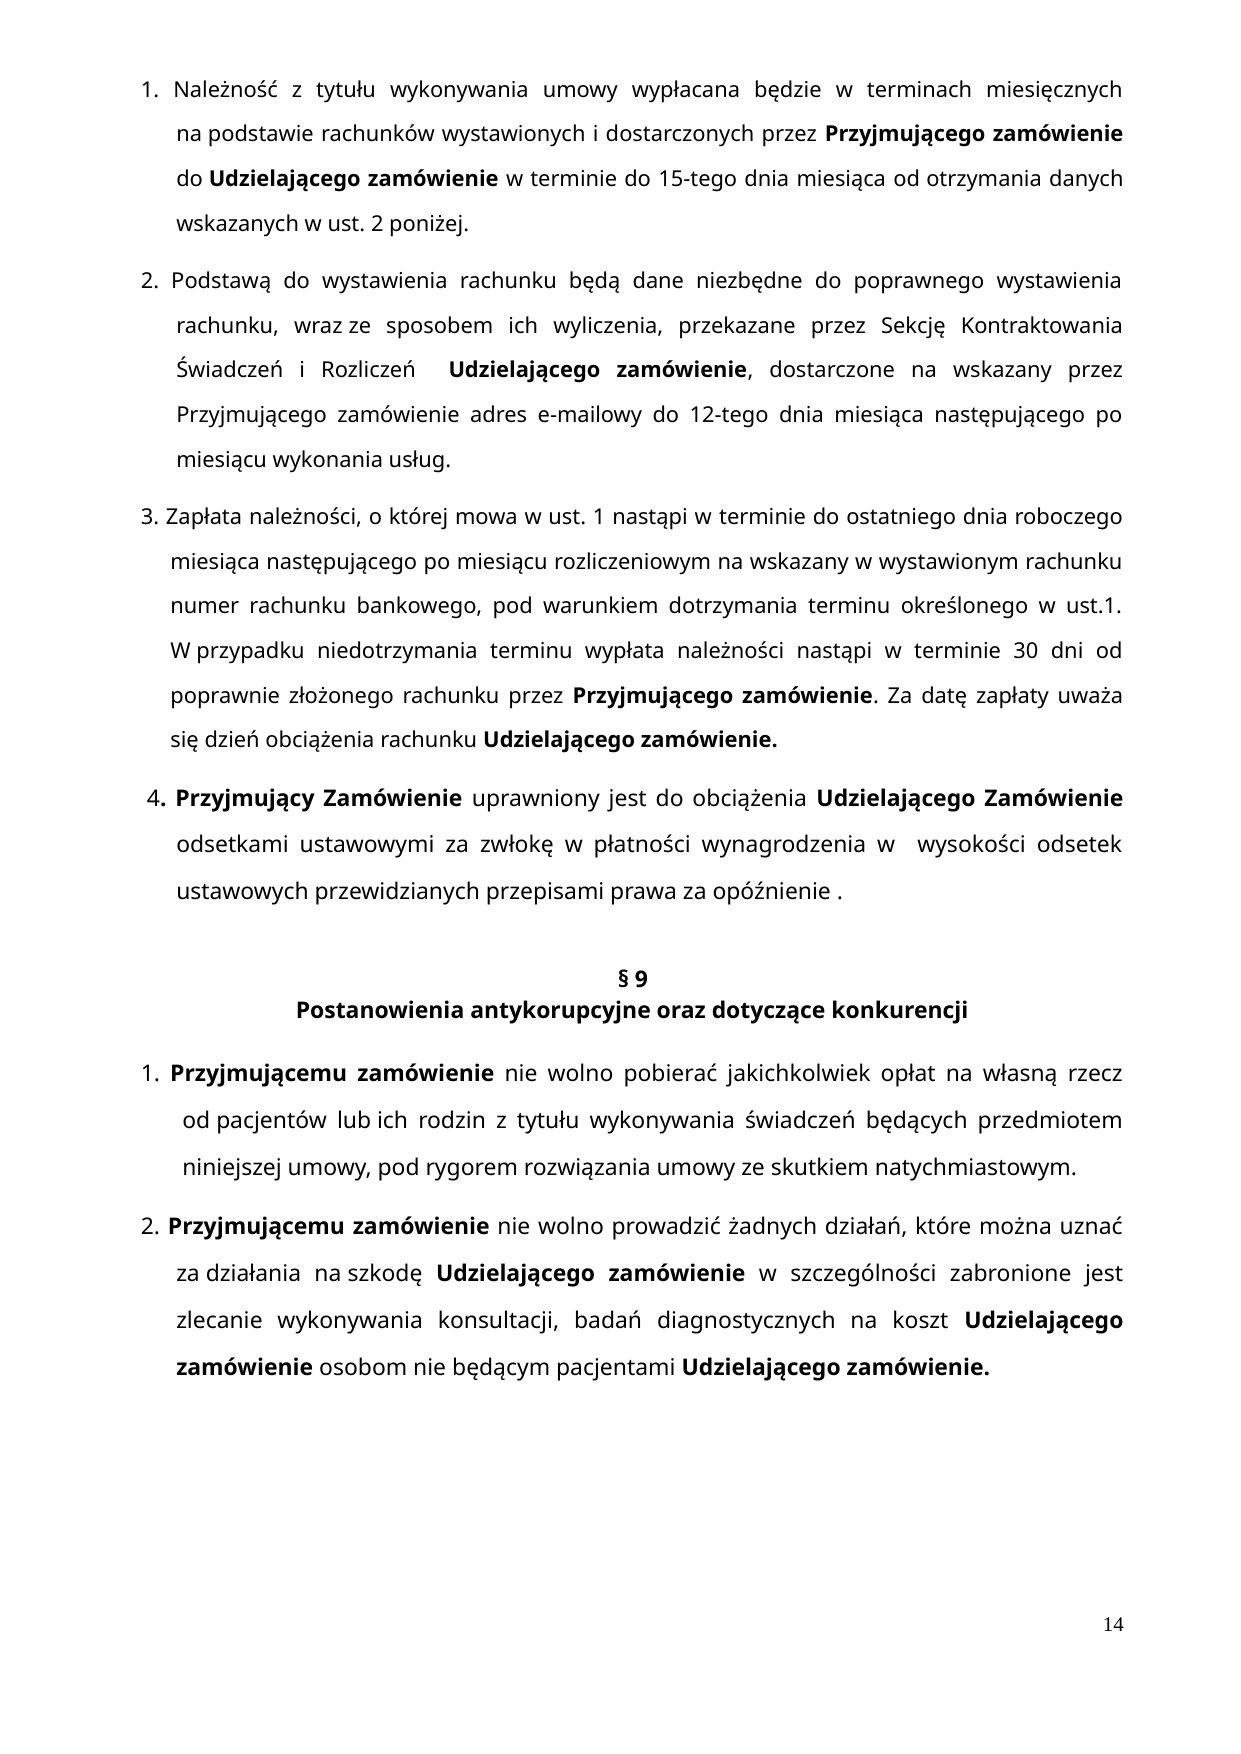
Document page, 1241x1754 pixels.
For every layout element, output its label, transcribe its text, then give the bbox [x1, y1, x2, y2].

list § 9 [142, 963, 1123, 994]
list 1. Należność z tytułu wykonywania umowy wypłacana będzie w terminach miesięcznych na podstawie rachunków wystawionych i dostarczonych przez Przyjmującego zamówienie do Udzielającego zamówienie w terminie do 15-tego dnia miesiąca od otrzymania danych wskazanych w ust. 2 poniżej. [141, 74, 1123, 238]
list 2. Podstawą do wystawienia rachunku będą dane niezbędne do poprawnego wystawienia rachunku, wraz ze sposobem ich wyliczenia, przekazane przez Sekcję Kontraktowania Świadczeń i Rozliczeń Udzielającego zamówienie, dostarczone na wskazany przez Przyjmującego zamówienie adres e-mailowy do 12-tego dnia miesiąca następującego po miesiącu wykonania usług. [141, 265, 1123, 473]
text Postanowienia antykorupcyjne oraz dotyczące konkurencji [141, 994, 1123, 1026]
text 2. Przyjmującemu zamówienie nie wolno prowadzić żadnych działań, które można uznać za działania na szkodę Udzielającego zamówienie w szczególności zabronione jest zlecanie wykonywania konsultacji, badań diagnostycznych na koszt Udzielającego zamówienie osobom nie będącym pacjentami Udzielającego zamówienie. [141, 1210, 1123, 1382]
text 1. Przyjmującemu zamówienie nie wolno pobierać jakichkolwiek opłat na własną rzecz od pacjentów lub ich rodzin z tytułu wykonywania świadczeń będących przedmiotem niniejszej umowy, pod rygorem rozwiązania umowy ze skutkiem natychmiastowym. [141, 1057, 1123, 1182]
list 3. Zapłata należności, o której mowa w ust. 1 nastąpi w terminie do ostatniego dnia roboczego miesiąca następującego po miesiącu rozliczeniowym na wskazany w wystawionym rachunku numer rachunku bankowego, pod warunkiem dotrzymania terminu określonego w ust.1. W przypadku niedotrzymania terminu wypłata należności nastąpi w terminie 30 dni od poprawnie złożonego rachunku przez Przyjmującego zamówienie. Za datę zapłaty uważa się dzień obciążenia rachunku Udzielającego zamówienie. [141, 501, 1123, 754]
list 4. Przyjmujący Zamówienie uprawniony jest do obciążenia Udzielającego Zamówienie odsetkami ustawowymi za zwłokę w płatności wynagrodzenia w wysokości odsetek ustawowych przewidzianych przepisami prawa za opóźnienie . [147, 782, 1123, 907]
